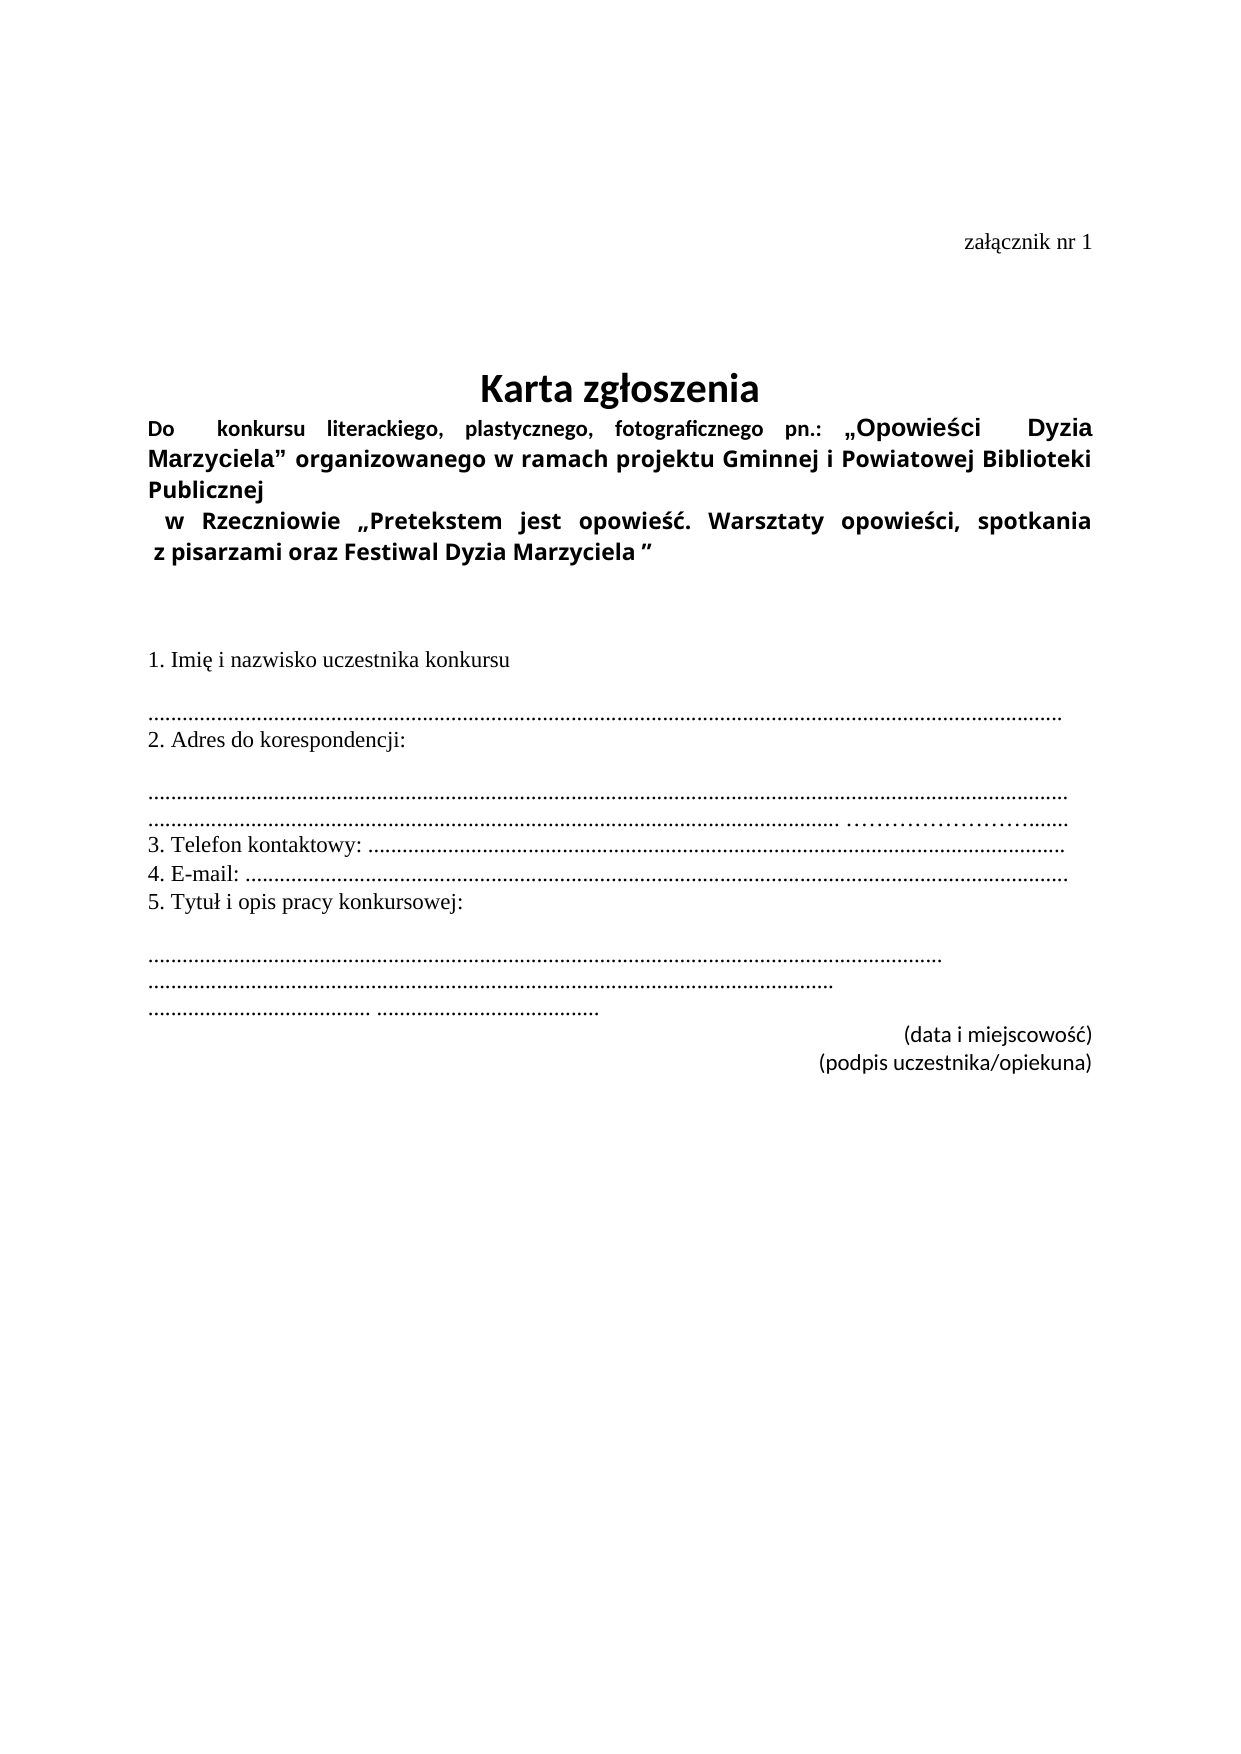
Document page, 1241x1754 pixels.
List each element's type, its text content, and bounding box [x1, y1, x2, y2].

text Karta zgłoszenia [148, 362, 1093, 413]
text 2. Adres do korespondencji: [148, 726, 1093, 752]
text ................................................................................................................................................................. [148, 778, 1093, 805]
text ....................................... ....................................... [148, 993, 1093, 1020]
text (data i miejscowość) [148, 1020, 1093, 1048]
text ................................................................................................................................................................ [148, 699, 1093, 726]
text ......................................................................................................................... ……………………....... [148, 805, 1093, 831]
text 5. Tytuł i opis pracy konkursowej: [148, 888, 1093, 914]
text ........................................................................................................................................... [148, 941, 1093, 967]
text załącznik nr 1 [148, 228, 1093, 255]
text 4. E-mail: ................................................................................................................................................ [148, 859, 1093, 886]
text 3. Telefon kontaktowy: .......................................................................................................................... [148, 831, 1093, 857]
text ........................................................................................................................ [148, 967, 1093, 993]
text Do konkursu literackiego, plastycznego, fotograficznego pn.: „Opowieści Dyzia Marzyciela” organizowanego w ramach projektu Gminnej i Powiatowej Biblioteki Publicznej w Rzeczniowie „Pretekstem jest opowieść. Warsztaty opowieści, spotkania z pisarzami oraz Festiwal Dyzia Marzyciela ” [148, 413, 1093, 567]
text 1. Imię i nazwisko uczestnika konkursu [148, 647, 1093, 673]
text (podpis uczestnika/opiekuna) [148, 1048, 1093, 1076]
